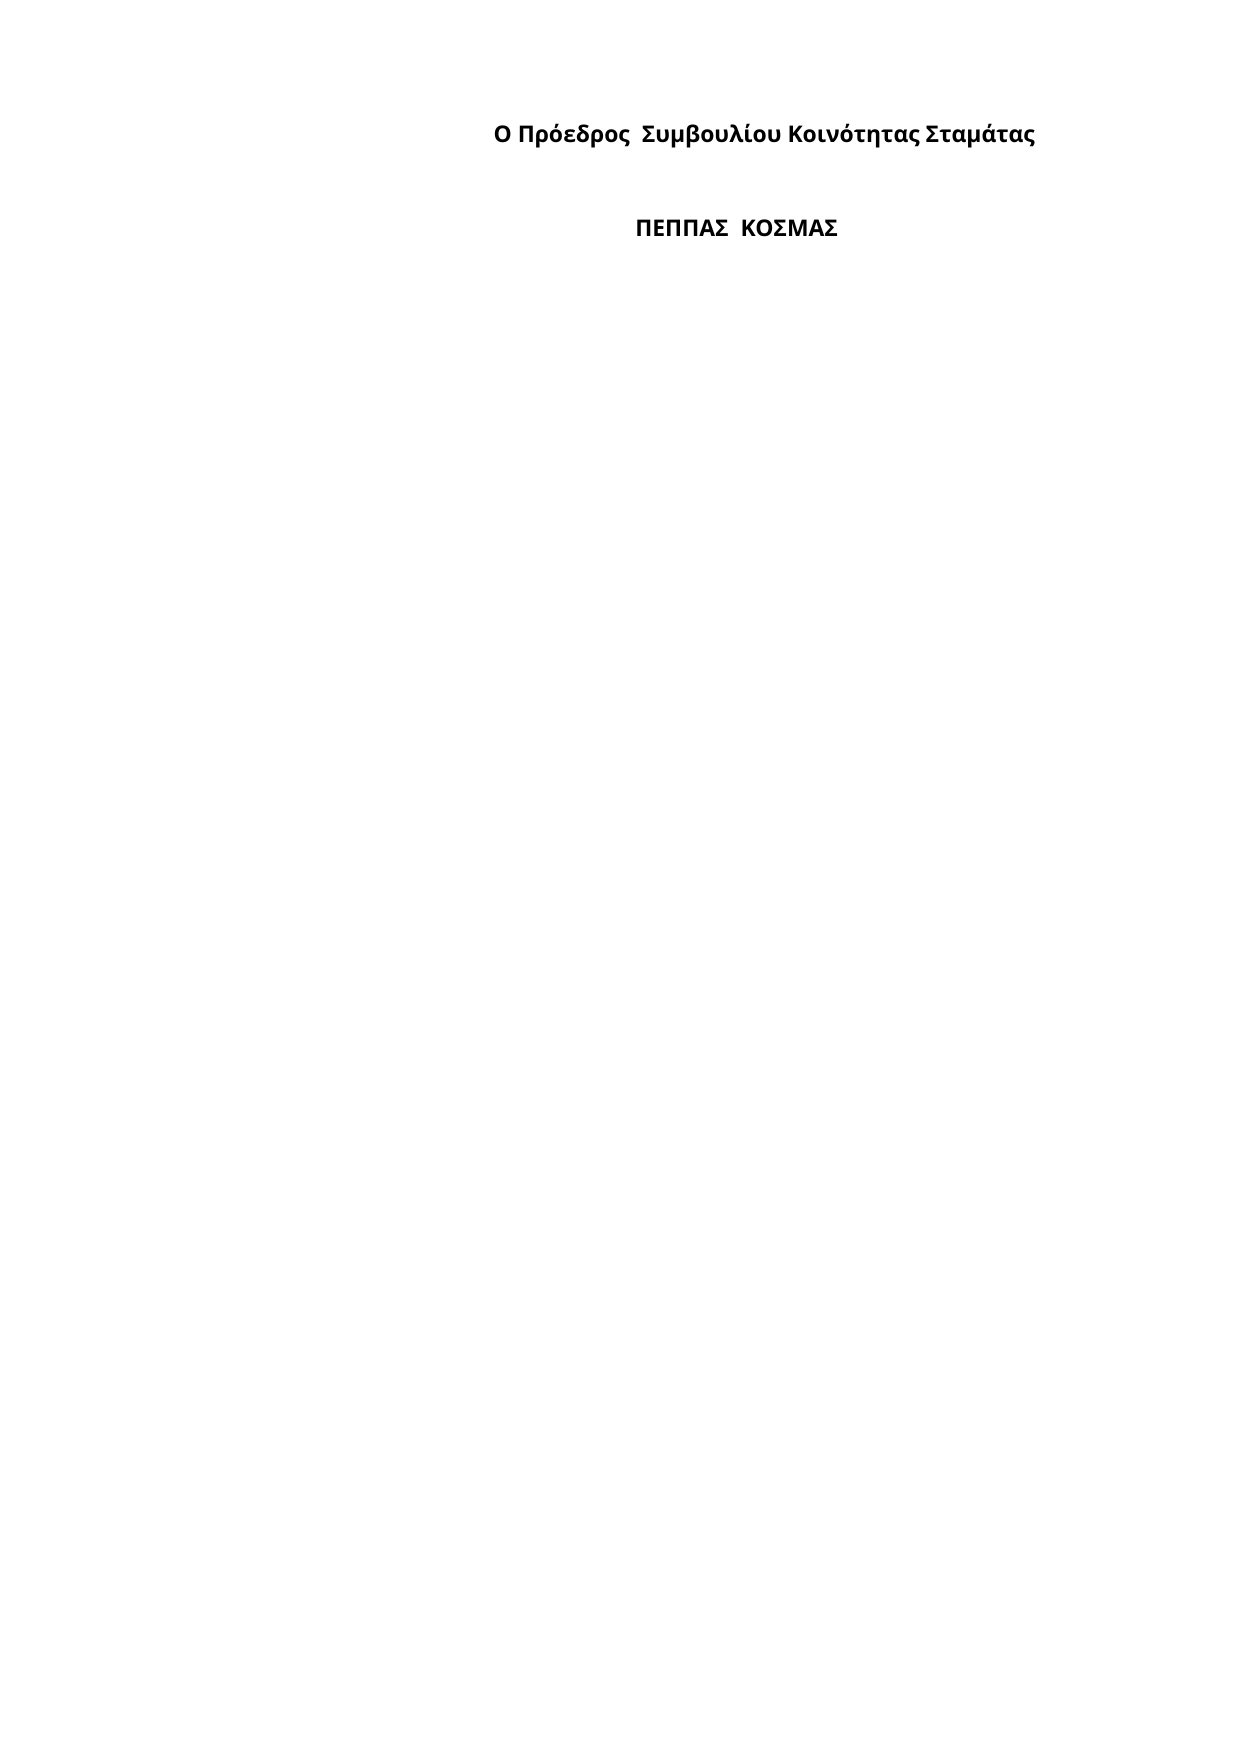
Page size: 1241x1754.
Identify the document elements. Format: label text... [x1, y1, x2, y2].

text Ο Πρόεδρος Συμβουλίου Κοινότητας Σταμάτας [118, 118, 1122, 149]
text ΠΕΠΠΑΣ ΚΟΣΜΑΣ [118, 212, 1122, 243]
